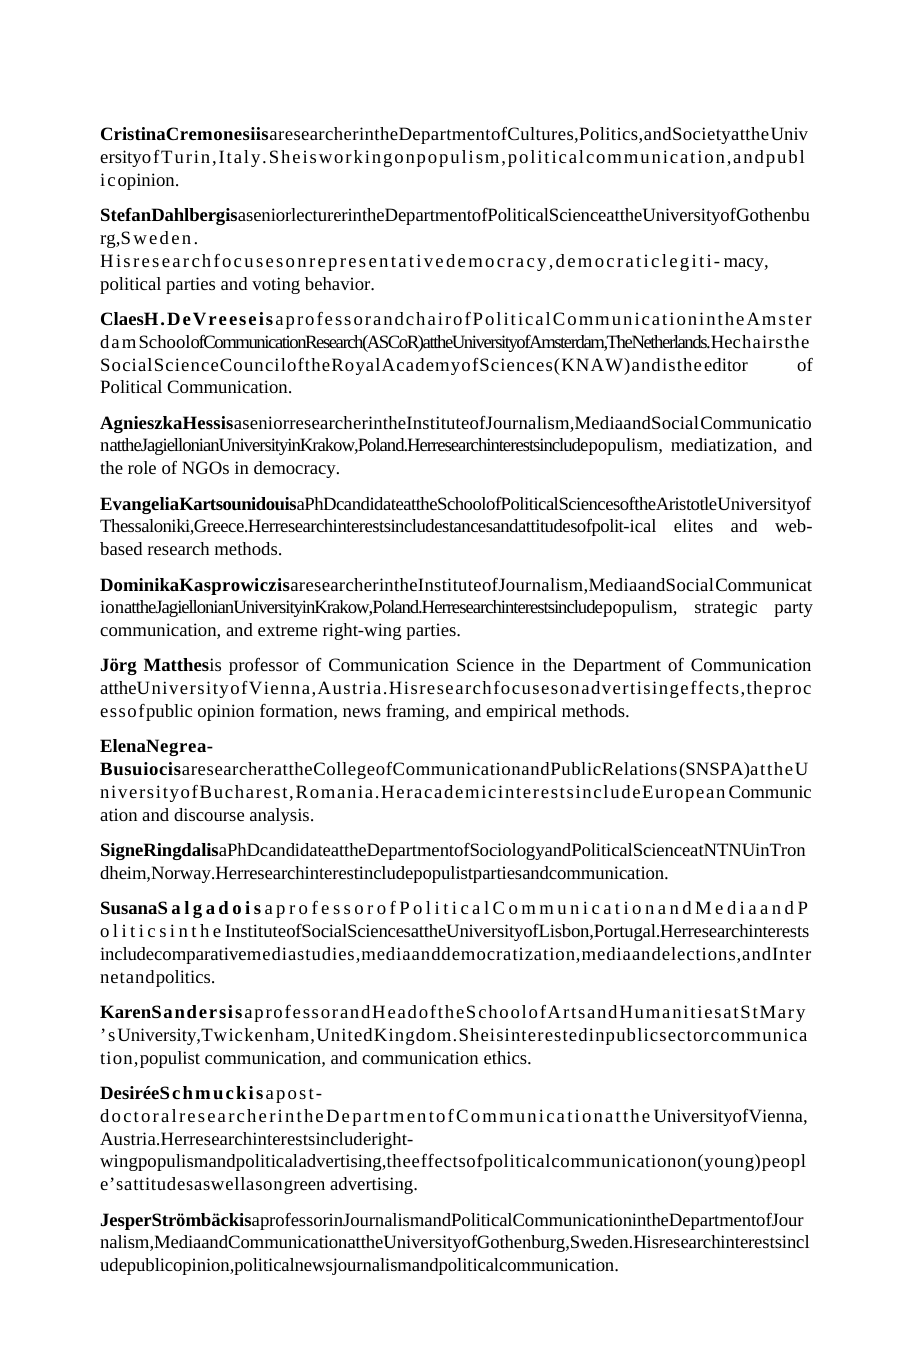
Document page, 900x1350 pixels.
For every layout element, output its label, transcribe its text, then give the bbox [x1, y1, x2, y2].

text Jörg Matthesis professor of Communication Science in the Department of Communication attheUniversityofVienna,Austria.Hisresearchfocusesonadvertisingeffects,theprocessofpublic opinion formation, news framing, and empirical methods. [100, 654, 813, 722]
text EvangeliaKartsounidouisaPhDcandidateattheSchoolofPoliticalSciencesoftheAristotleUniversityofThessaloniki,Greece.Herresearchinterestsincludestancesandattitudesofpolit-ical elites and web-based research methods. [100, 492, 813, 560]
text ElenaNegrea-BusuiocisaresearcherattheCollegeofCommunicationandPublicRelations(SNSPA)attheUniversityofBucharest,Romania.HeracademicinterestsincludeEuropeanCommunication and discourse analysis. [100, 735, 813, 825]
text DominikaKasprowiczisaresearcherintheInstituteofJournalism,MediaandSocialCommunicationattheJagiellonianUniversityinKrakow,Poland.Herresearchinterestsincludepopulism, strategic party communication, and extreme right-wing parties. [100, 573, 813, 641]
text SusanaSalgadoisaprofessorofPoliticalCommunicationandMediaandPoliticsintheInstituteofSocialSciencesattheUniversityofLisbon,Portugal.Herresearchinterestsincludecomparativemediastudies,mediaanddemocratization,mediaandelections,andInternetandpolitics. [100, 897, 813, 987]
text SigneRingdalisaPhDcandidateattheDepartmentofSociologyandPoliticalScienceatNTNUinTrondheim,Norway.Herresearchinterestincludepopulistpartiesandcommunication. [100, 839, 813, 883]
text KarenSandersisaprofessorandHeadoftheSchoolofArtsandHumanitiesatStMary’sUniversity,Twickenham,UnitedKingdom.Sheisinterestedinpublicsectorcommunication,populist communication, and communication ethics. [100, 1001, 813, 1068]
text StefanDahlbergisaseniorlecturerintheDepartmentofPoliticalScienceattheUniversityofGothenburg,Sweden. Hisresearchfocusesonrepresentativedemocracy,democraticlegiti-macy, political parties and voting behavior. [100, 204, 813, 294]
text CristinaCremonesiisaresearcherintheDepartmentofCultures,Politics,andSocietyattheUniversityofTurin,Italy.Sheisworkingonpopulism,politicalcommunication,andpublicopinion. [100, 123, 813, 190]
text ClaesH.DeVreeseisaprofessorandchairofPoliticalCommunicationintheAmsterdamSchoolofCommunicationResearch(ASCoR)attheUniversityofAmsterdam,TheNetherlands.HechairstheSocialScienceCounciloftheRoyalAcademyofSciences(KNAW)andistheeditor of Political Communication. [100, 308, 813, 398]
text AgnieszkaHessisaseniorresearcherintheInstituteofJournalism,MediaandSocialCommunicationattheJagiellonianUniversityinKrakow,Poland.Herresearchinterestsincludepopulism, mediatization, and the role of NGOs in democracy. [100, 412, 813, 479]
text DesiréeSchmuckisapost-doctoralresearcherintheDepartmentofCommunicationattheUniversityofVienna,Austria.Herresearchinterestsincluderight-wingpopulismandpoliticaladvertising,theeffectsofpoliticalcommunicationon(young)people’sattitudesaswellasongreen advertising. [100, 1082, 813, 1195]
text JesperStrömbäckisaprofessorinJournalismandPoliticalCommunicationintheDepartmentofJournalism,MediaandCommunicationattheUniversityofGothenburg,Sweden.Hisresearchinterestsincludepublicopinion,politicalnewsjournalismandpoliticalcommunication. [100, 1208, 813, 1276]
